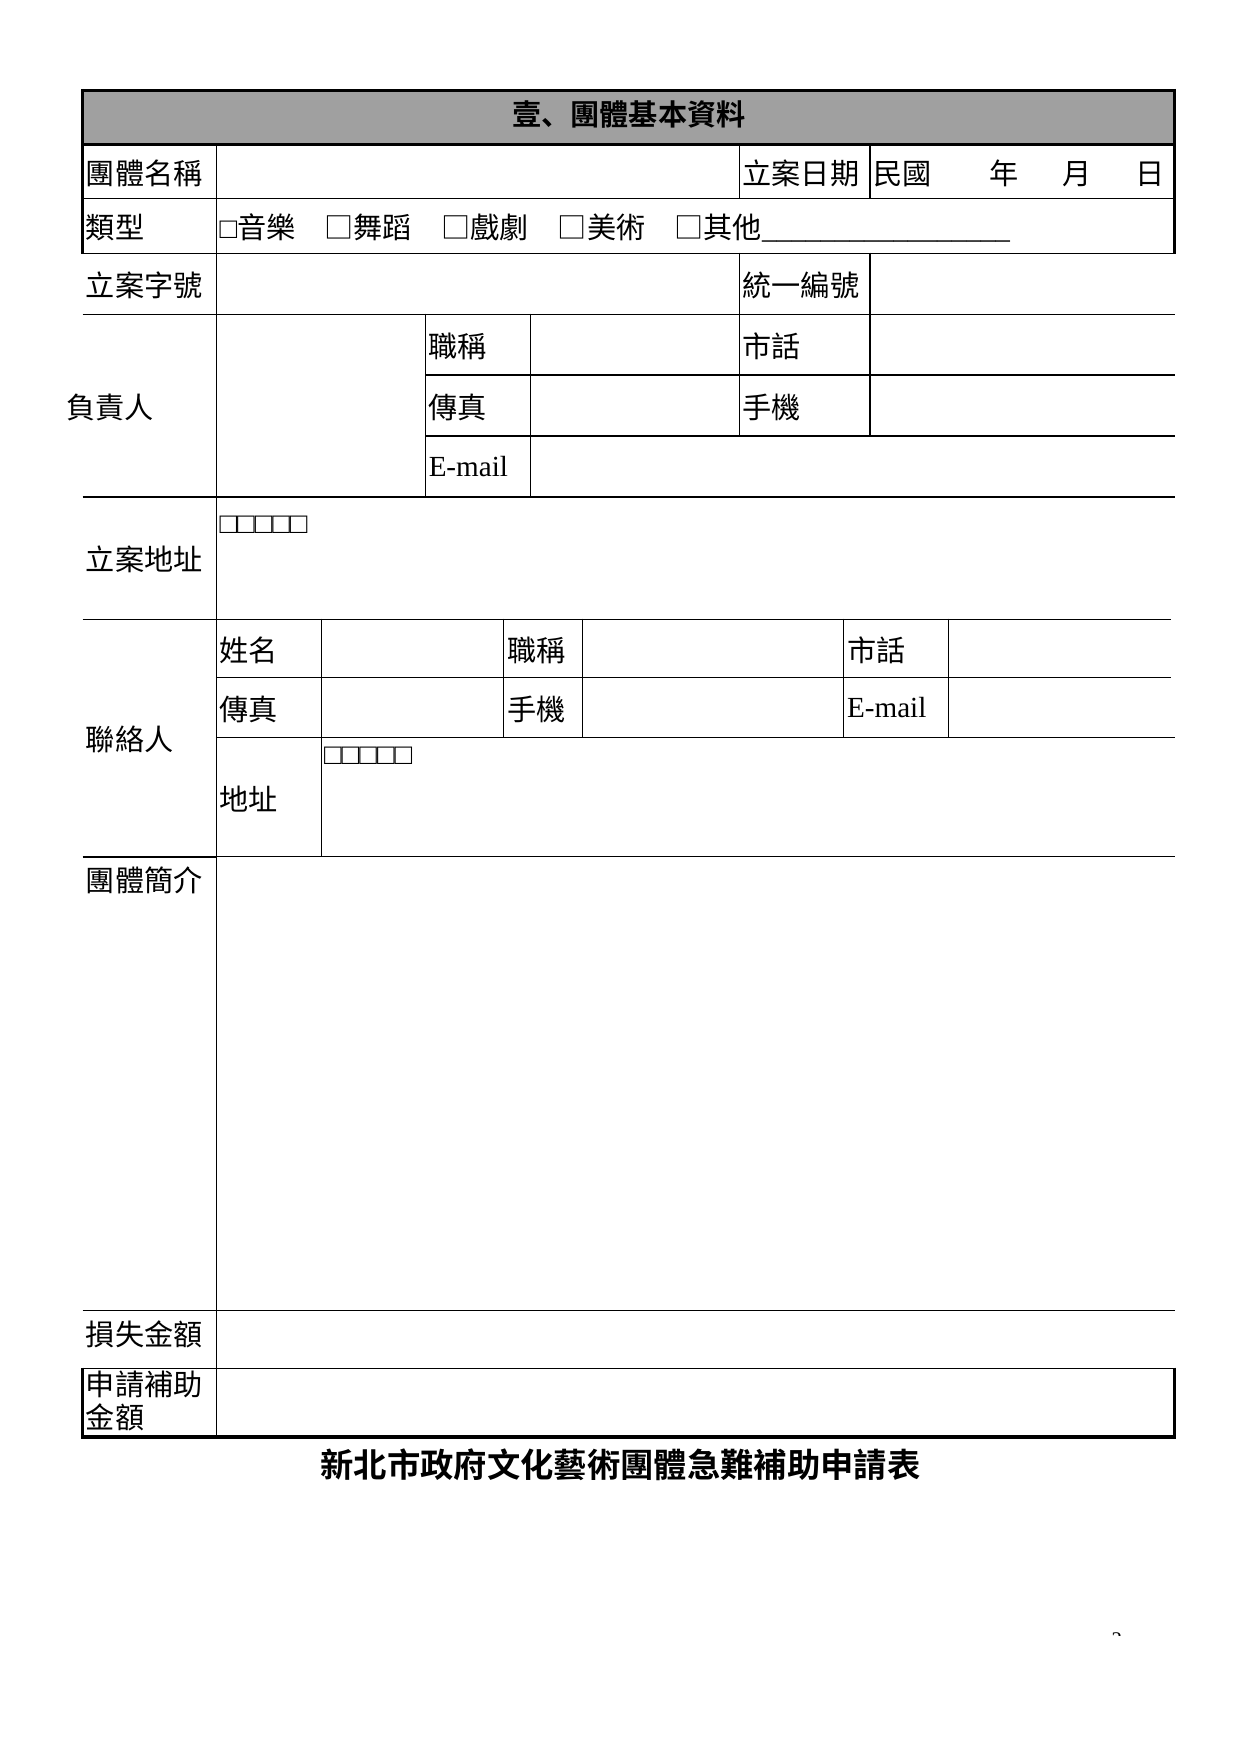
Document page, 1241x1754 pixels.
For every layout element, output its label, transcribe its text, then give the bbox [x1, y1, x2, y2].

table_header 壹、團體基本資料 [84, 92, 1173, 143]
table_cell 立案字號 [83, 254, 216, 313]
table_cell [217, 315, 425, 496]
table_cell [217, 1311, 1174, 1368]
table_cell 手機 [740, 376, 869, 435]
table_cell E-mail [426, 437, 530, 496]
table_cell [949, 678, 1171, 737]
table_cell 負責人 [83, 315, 216, 496]
table_cell 市話 [740, 315, 869, 374]
table_cell 姓名 [217, 620, 321, 677]
table_cell [217, 254, 739, 313]
table_cell [583, 678, 843, 737]
table_cell [871, 315, 1174, 374]
table_cell 職稱 [504, 620, 582, 677]
table_cell [531, 437, 1174, 496]
table_cell 聯絡人 [83, 620, 216, 856]
table_cell E-mail [844, 678, 948, 737]
table_cell [531, 376, 739, 435]
table_cell 類型 [84, 199, 216, 252]
table_cell [322, 620, 503, 677]
table_cell □音樂 □舞蹈 □戲劇 □美術 □其他_________________ [217, 199, 1173, 252]
table_cell 立案地址 [83, 498, 216, 618]
table_cell 損失金額 [83, 1311, 216, 1368]
table_cell [322, 678, 503, 737]
table_cell 傳真 [217, 678, 321, 737]
table_cell 手機 [504, 678, 582, 737]
table_cell 團體名稱 [84, 146, 216, 198]
table_cell [871, 376, 1174, 435]
table_cell 統一編號 [740, 254, 869, 313]
table_cell 申請補助金額 [84, 1369, 216, 1435]
text 新北市政府文化藝術團體急難補助申請表 [83, 1439, 1157, 1487]
table_cell [531, 315, 739, 374]
table_cell [871, 254, 1174, 313]
table_cell [949, 620, 1171, 677]
table_cell [217, 857, 1174, 1309]
table_cell 職稱 [426, 315, 530, 374]
table_cell 民國 年 月 日 [871, 146, 1173, 198]
table_cell 團體簡介 [83, 858, 216, 1309]
table_cell [583, 620, 843, 677]
table_cell □□□□□ [322, 738, 1174, 856]
table_cell 地址 [217, 738, 321, 856]
table_cell 傳真 [426, 376, 530, 435]
table_cell 立案日期 [740, 146, 869, 198]
table_cell [217, 146, 739, 198]
table_cell □□□□□ [217, 498, 1174, 618]
table_cell 市話 [844, 620, 948, 677]
table_cell [217, 1369, 1173, 1435]
